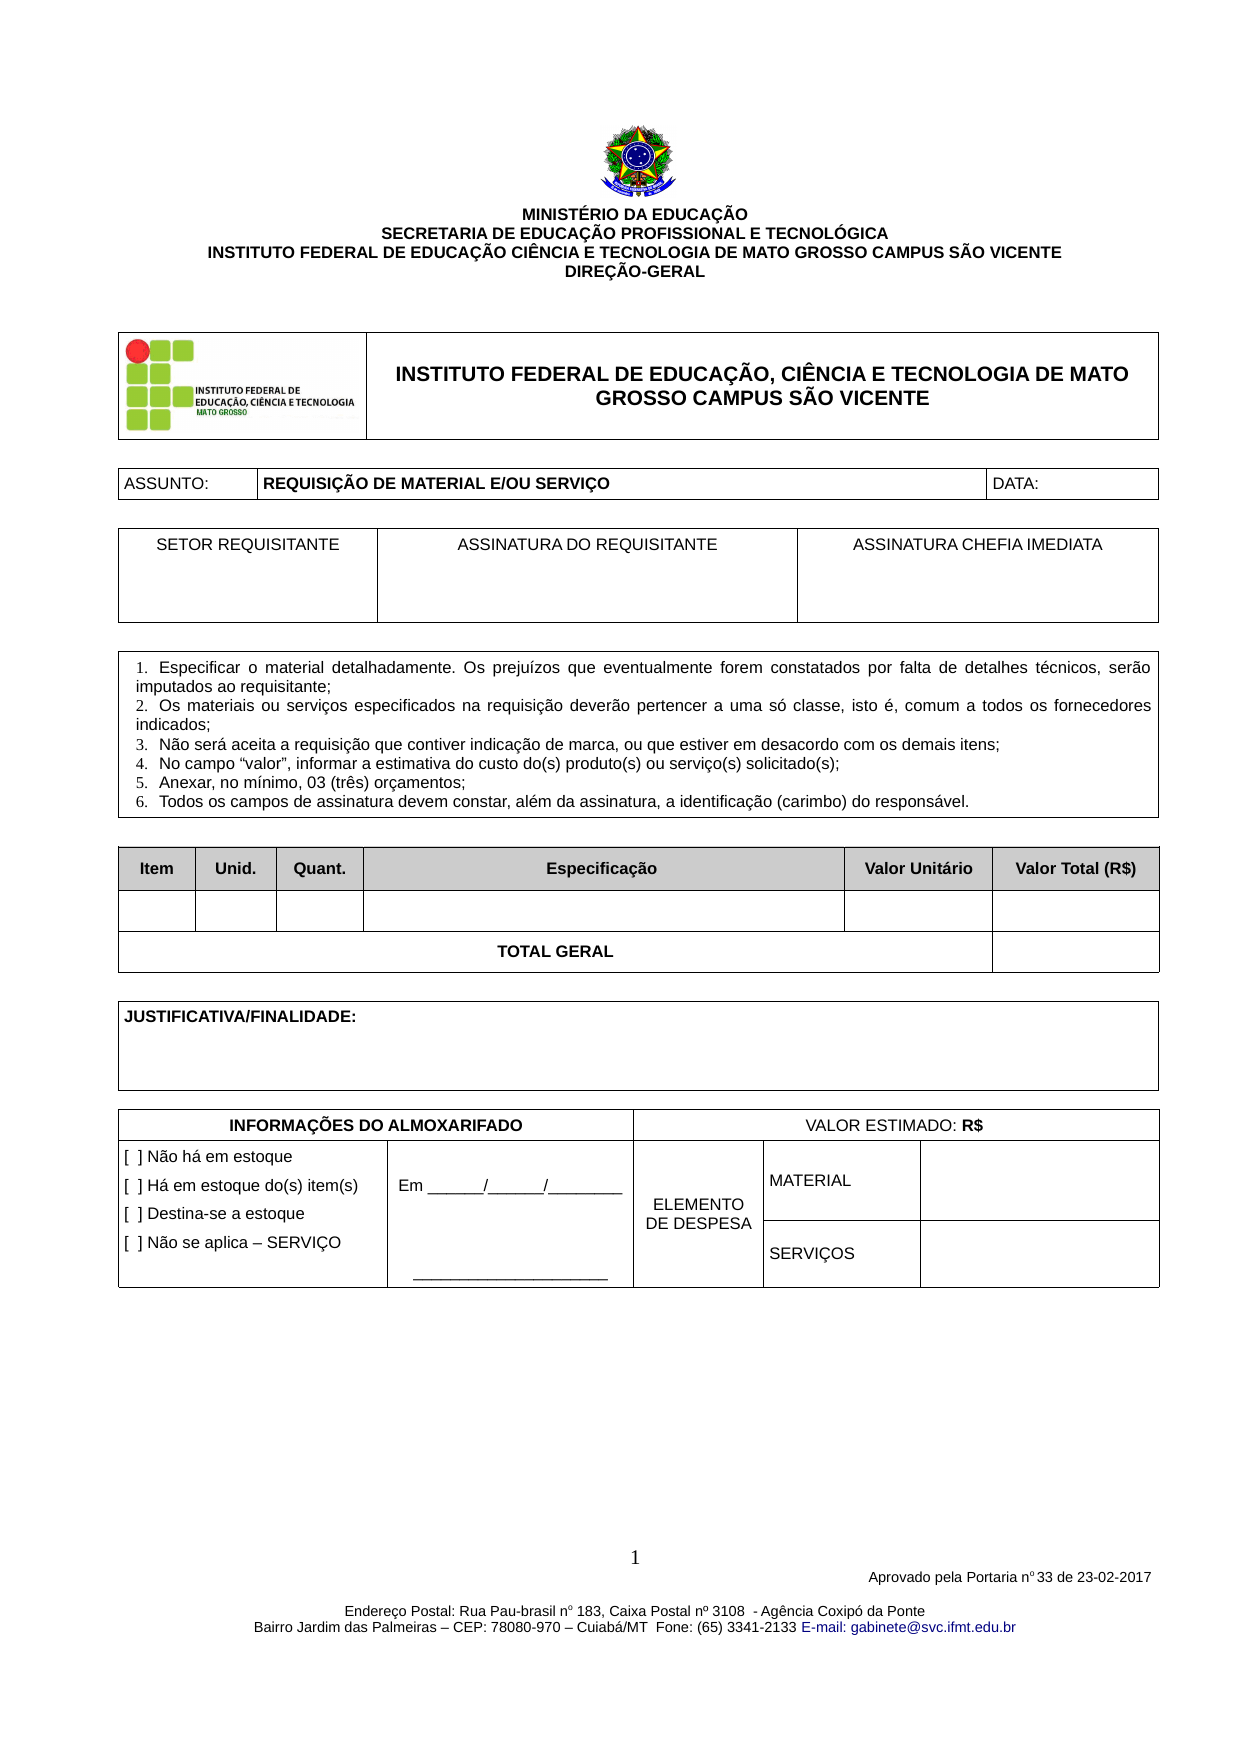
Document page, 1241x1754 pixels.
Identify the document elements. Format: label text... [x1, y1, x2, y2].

table_header SETOR REQUISITANTE [119, 529, 377, 622]
table_header Especificar o material detalhadamente. Os prejuízos que eventualmente forem constatados por falta de detalhes técnicos, serão imputados ao requisitante; Os materiais ou serviços especificados na requisição deverão pertencer a uma só classe, isto é, comum a todos os fornecedores indicados; Não será aceita a requisição que contiver indicação de marca, ou que estiver em desacordo com os demais itens; No campo “valor”, informar a estimativa do custo do(s) produto(s) ou serviço(s) solicitado(s); Anexar, no mínimo, 03 (três) orçamentos; Todos os campos de assinatura devem constar, além da assinatura, a identificação (carimbo) do responsável. [119, 652, 1158, 817]
table_cell MATERIAL [764, 1141, 920, 1220]
table_header Valor Total (R$) [993, 848, 1159, 890]
table_header INSTITUTO FEDERAL DE EDUCAÇÃO, CIÊNCIA E TECNOLOGIA DE MATO GROSSO CAMPUS SÃO VICENTE [367, 333, 1158, 438]
table_header Unid. [196, 848, 276, 890]
table_cell Em ______/______/________ _____________________ [388, 1141, 633, 1287]
table_cell [993, 891, 1159, 931]
table_header REQUISIÇÃO DE MATERIAL E/OU SERVIÇO [258, 469, 986, 499]
table_cell [364, 891, 844, 931]
table_cell SERVIÇOS [764, 1221, 920, 1287]
table_cell [921, 1221, 1159, 1287]
table_header ASSINATURA CHEFIA IMEDIATA [798, 529, 1158, 622]
table_cell [196, 891, 276, 931]
table_header VALOR ESTIMADO: R$ [634, 1110, 1159, 1140]
table_header ASSINATURA DO REQUISITANTE [378, 529, 797, 622]
table_header [119, 333, 366, 438]
table_header Especificação [364, 848, 844, 890]
table_header JUSTIFICATIVA/FINALIDADE: [119, 1002, 1158, 1089]
table_header DATA: [987, 469, 1158, 499]
table_cell [119, 891, 195, 931]
table_cell [993, 932, 1159, 972]
table_header Quant. [277, 848, 363, 890]
table_header Item [119, 848, 195, 890]
table_cell [921, 1141, 1159, 1220]
table_cell [ ] Não há em estoque [ ] Há em estoque do(s) item(s) [ ] Destina-se a estoque [ ] Não se aplica – SERVIÇO [119, 1141, 387, 1287]
table_header INFORMAÇÕES DO ALMOXARIFADO [119, 1110, 633, 1140]
table_cell [277, 891, 363, 931]
table_cell [845, 891, 992, 931]
table_header ASSUNTO: [119, 469, 257, 499]
table_cell ELEMENTO DE DESPESA [634, 1141, 763, 1287]
table_header Valor Unitário [845, 848, 992, 890]
table_cell TOTAL GERAL [119, 932, 992, 972]
